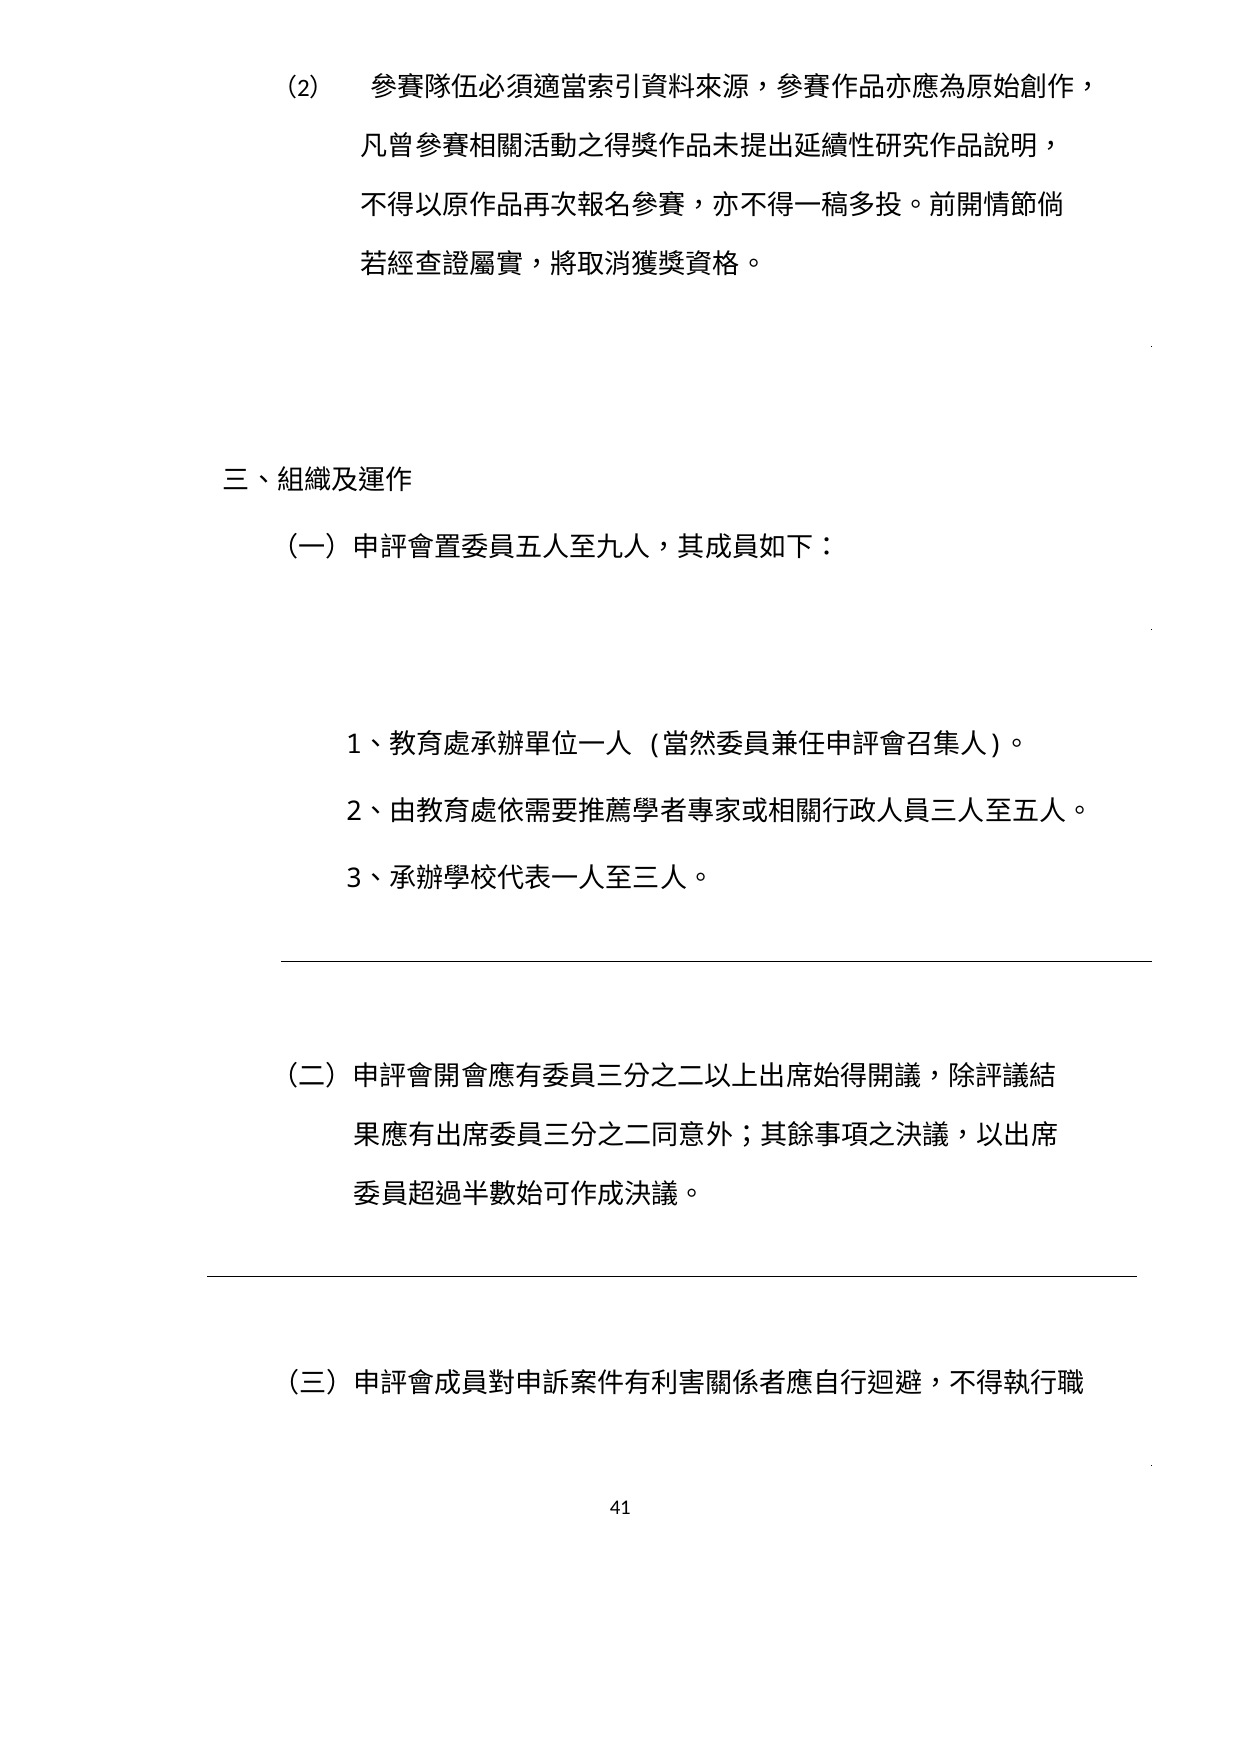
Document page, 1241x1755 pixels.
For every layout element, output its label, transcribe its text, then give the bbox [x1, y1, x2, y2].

text （一）申評會置委員五人至九人，其成員如下： [90, 459, 1151, 629]
text 2、由教育處依需要推薦學者專家或相關行政人員三人至五人。 [281, 724, 1151, 791]
text 3、承辦學校代表一人至三人。 [281, 791, 1151, 960]
text （二）申評會開會應有委員三分之二以上出席始得開議，除評議結果應有出席委員三分之二同意外；其餘事項之決議，以出席委員超過半數始可作成決議。 [207, 990, 1136, 1275]
text 1、教育處承辦單位一人 (當然委員兼任申評會召集人)。 [281, 658, 1151, 724]
text （三）申評會成員對申訴案件有利害關係者應自行迴避，不得執行職 [208, 1297, 1151, 1465]
text 三、組織及運作 [90, 394, 1151, 459]
list 參賽隊伍必須適當索引資料來源，參賽作品亦應為原始創作，凡曾參賽相關活動之得獎作品未提出延續性研究作品說明，不得以原作品再次報名參賽，亦不得一稿多投。前開情節倘若經查證屬實，將取消獲獎資格。 [208, 1, 1151, 346]
